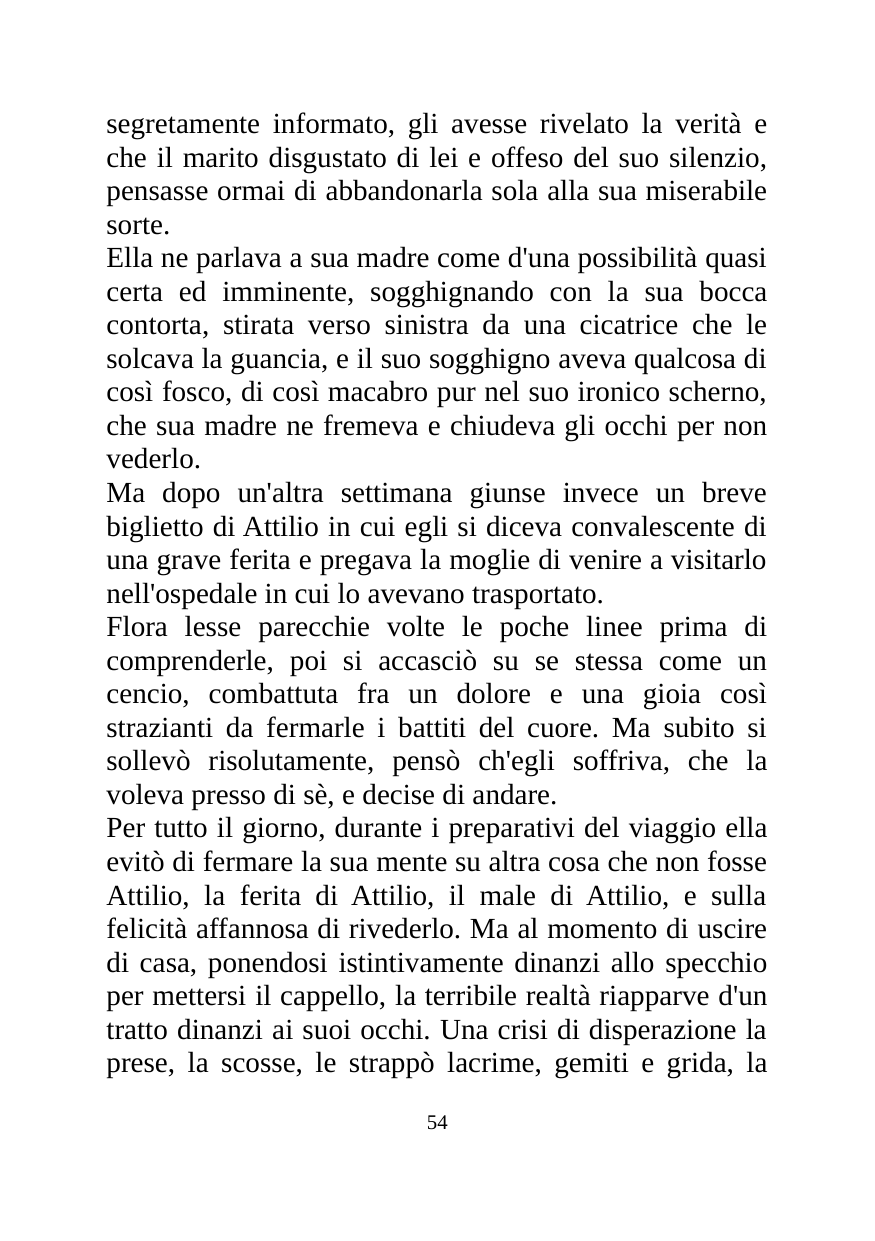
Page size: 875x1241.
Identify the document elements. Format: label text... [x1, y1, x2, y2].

text Ella ne parlava a sua madre come d'una possibilità quasi certa ed imminente, sogghignando con la sua bocca contorta, stirata verso sinistra da una cicatrice che le solcava la guancia, e il suo sogghigno aveva qualcosa di così fosco, di così macabro pur nel suo ironico scherno, che sua madre ne fremeva e chiudeva gli occhi per non vederlo. [106, 240, 768, 475]
text Ma dopo un'altra settimana giunse invece un breve biglietto di Attilio in cui egli si diceva convalescente di una grave ferita e pregava la moglie di venire a visitarlo nell'ospedale in cui lo avevano trasportato. [106, 475, 768, 609]
text Per tutto il giorno, durante i preparativi del viaggio ella evitò di fermare la sua mente su altra cosa che non fosse Attilio, la ferita di Attilio, il male di Attilio, e sulla felicità affannosa di rivederlo. Ma al momento di uscire di casa, ponendosi istintivamente dinanzi allo specchio per mettersi il cappello, la terribile realtà riapparve d'un tratto dinanzi ai suoi occhi. Una crisi di disperazione la prese, la scosse, le strappò lacrime, gemiti e grida, la [106, 811, 768, 1079]
text Flora lesse parecchie volte le poche linee prima di comprenderle, poi si accasciò su se stessa come un cencio, combattuta fra un dolore e una gioia così strazianti da fermarle i battiti del cuore. Ma subito si sollevò risolutamente, pensò ch'egli soffriva, che la voleva presso di sè, e decise di andare. [106, 609, 768, 811]
text segretamente informato, gli avesse rivelato la verità e che il marito disgustato di lei e offeso del suo silenzio, pensasse ormai di abbandonarla sola alla sua miserabile sorte. [106, 106, 768, 240]
